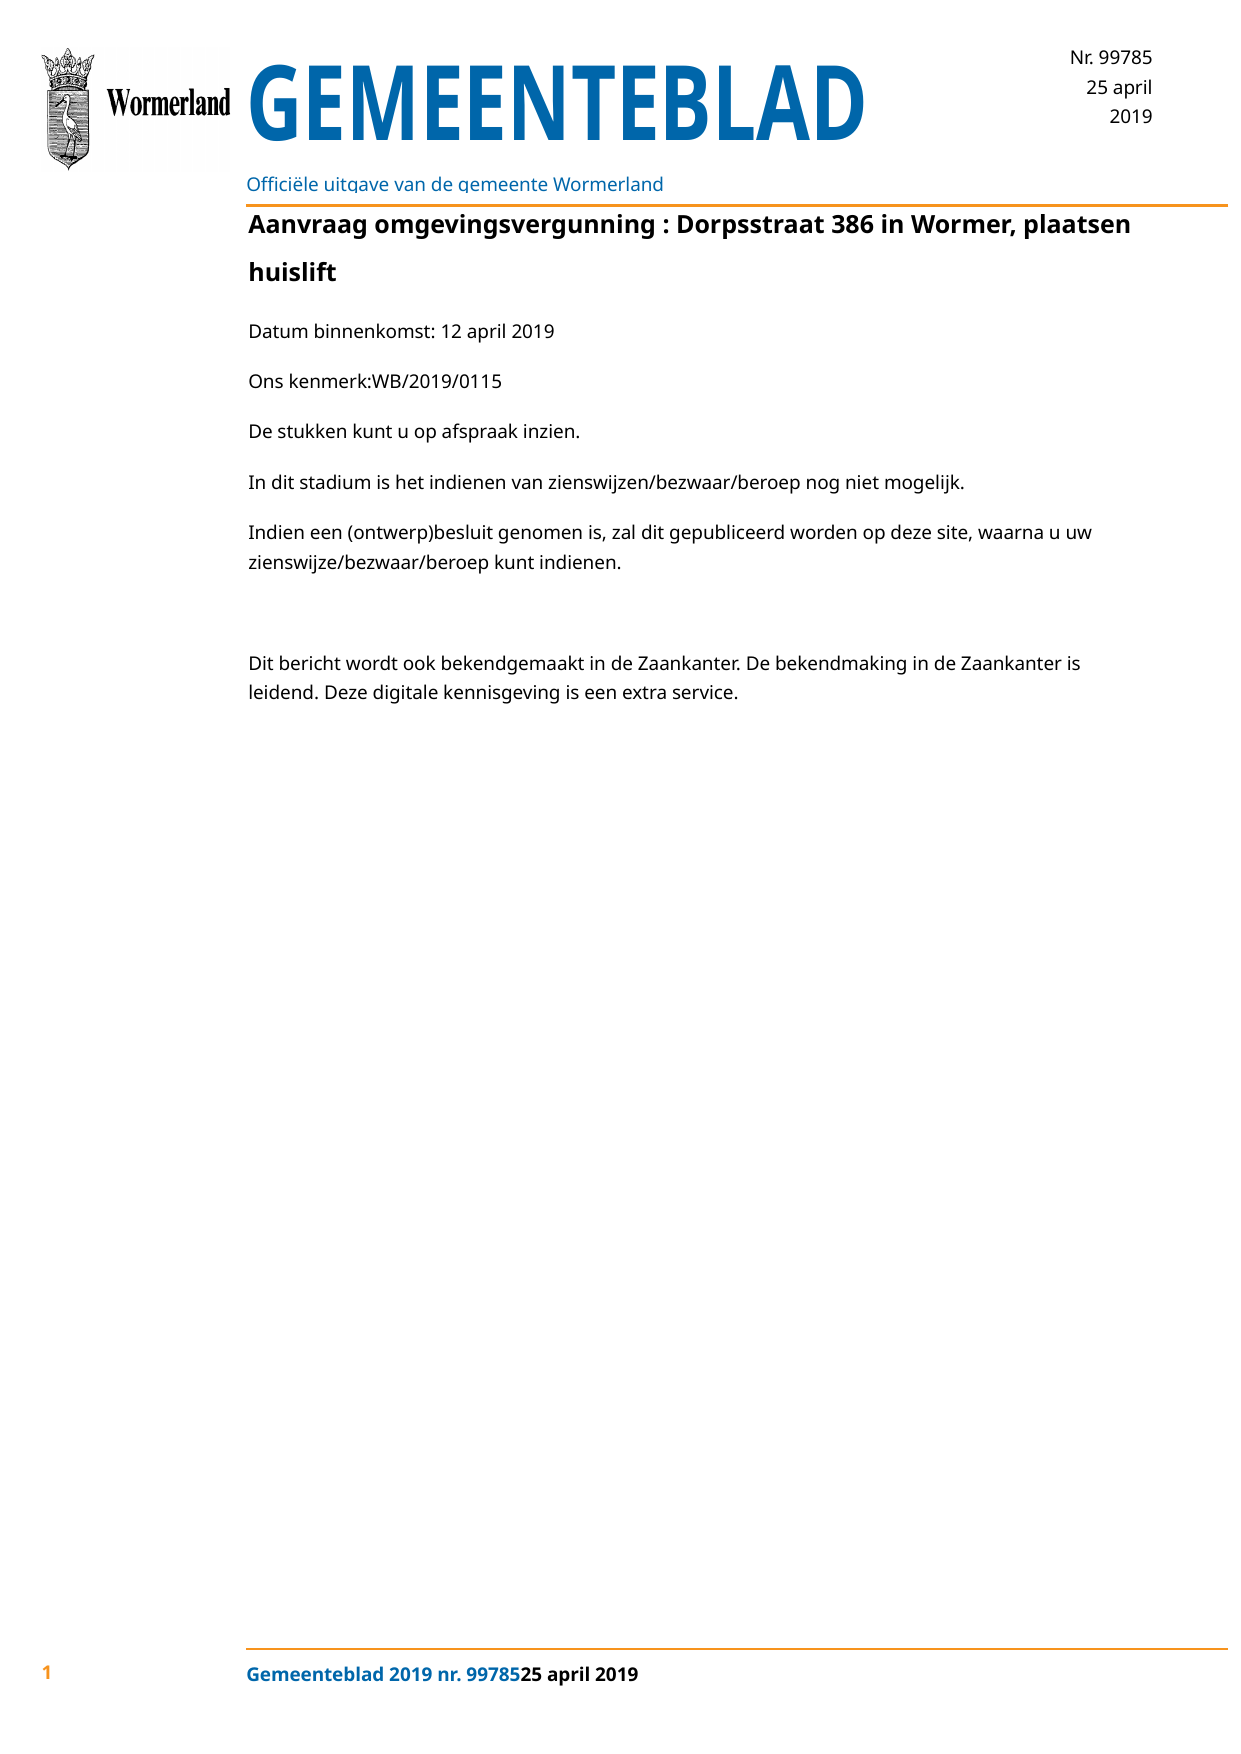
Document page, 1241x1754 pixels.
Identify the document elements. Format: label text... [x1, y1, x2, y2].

text Ons kenmerk:WB/2019/0115 [248, 368, 1152, 394]
text Aanvraag omgevingsvergunning : Dorpsstraat 386 in Wormer, plaatsen huislift [248, 207, 1152, 288]
text In dit stadium is het indienen van zienswijzen/bezwaar/beroep nog niet mogelijk. [248, 469, 1152, 495]
text Dit bericht wordt ook bekendgemaakt in de Zaankanter. De bekendmaking in de Zaankanter is leidend. Deze digitale kennisgeving is een extra service. [248, 650, 1152, 705]
text De stukken kunt u op afspraak inzien. [248, 419, 1152, 444]
text Datum binnenkomst: 12 april 2019 [248, 318, 1152, 344]
picture [41, 47, 231, 172]
text Indien een (ontwerp)besluit genomen is, zal dit gepubliceerd worden op deze site, waarna u uw zienswijze/bezwaar/beroep kunt indienen. [248, 519, 1152, 575]
